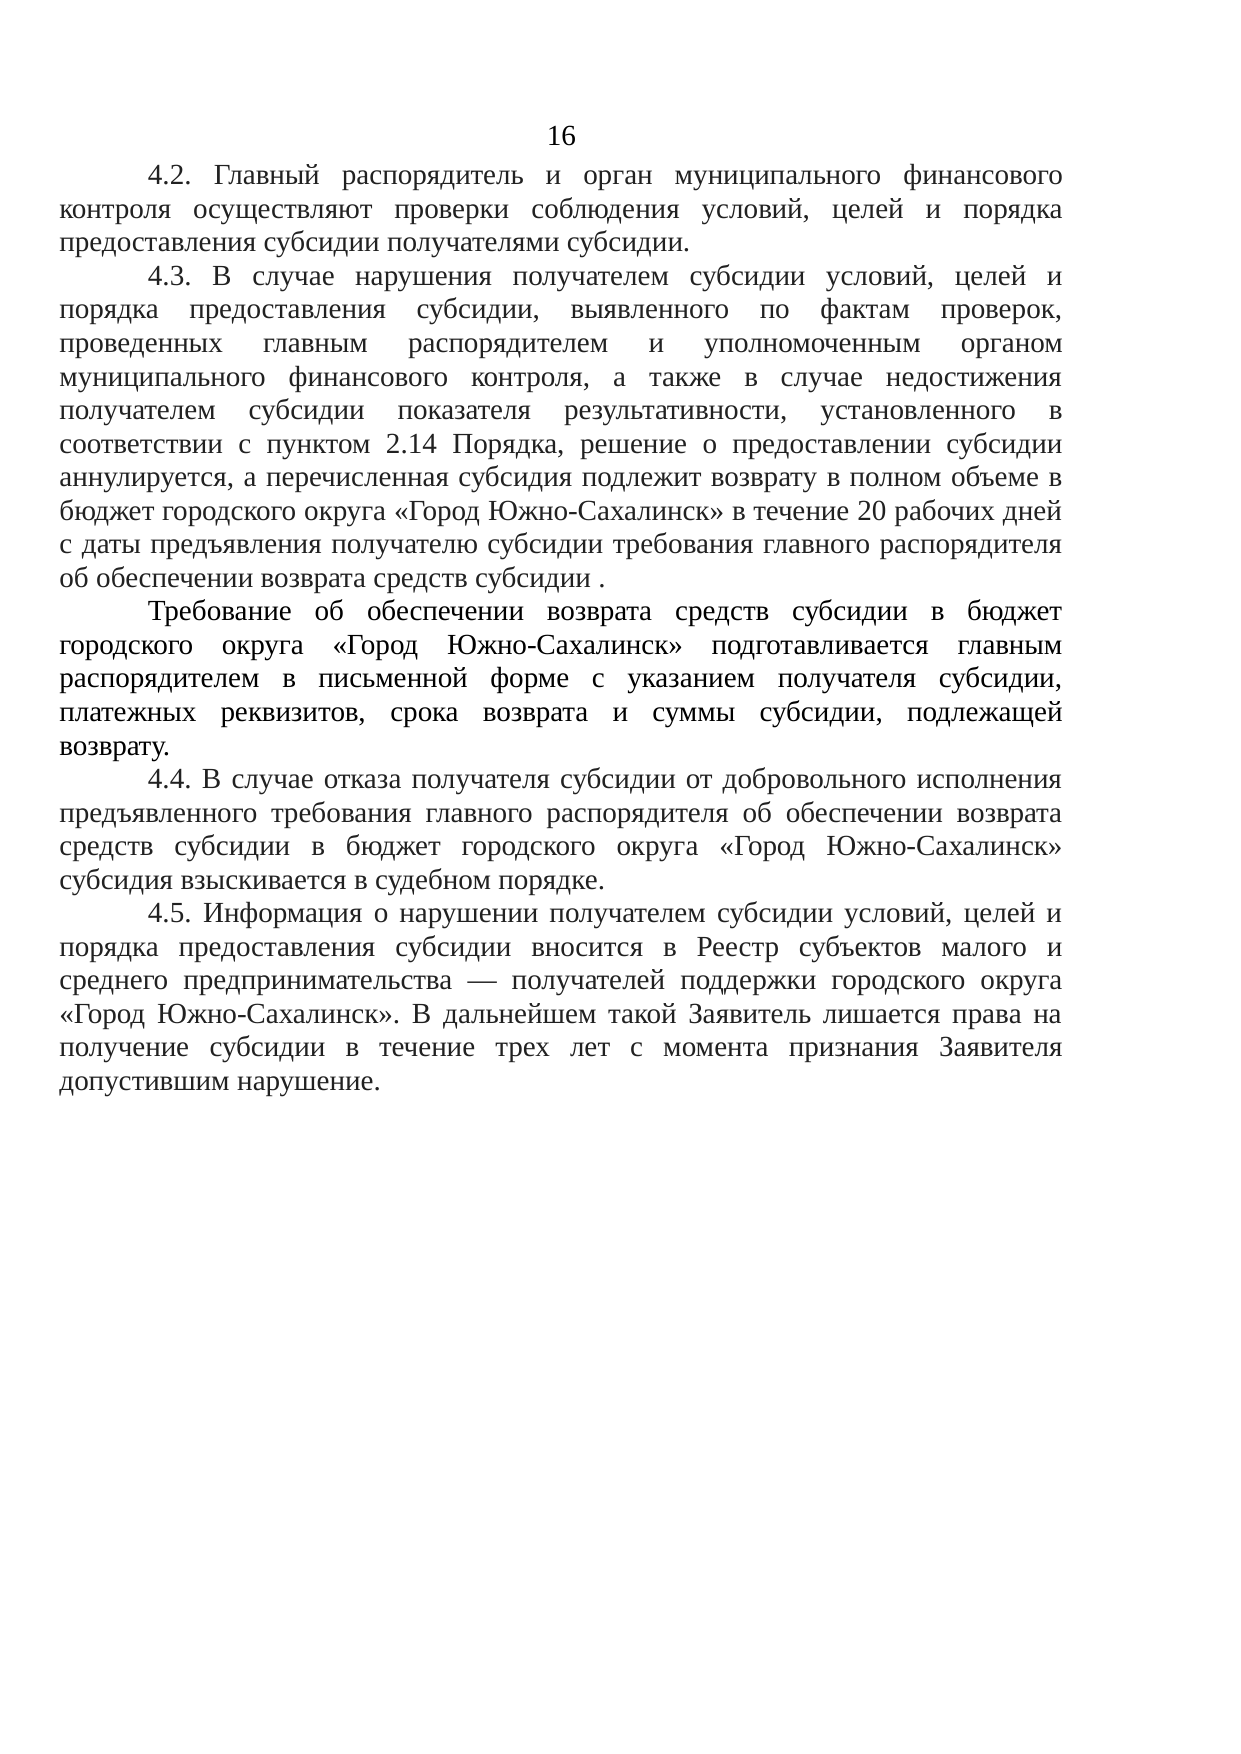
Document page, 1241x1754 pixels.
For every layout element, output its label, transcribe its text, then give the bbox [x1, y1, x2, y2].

text 4.4. В случае отказа получателя субсидии от добровольного исполнения предъявленного требования главного распорядителя об обеспечении возврата средств субсидии в бюджет городского округа «Город Южно-Сахалинск» субсидия взыскивается в судебном порядке. [59, 761, 1063, 896]
text 4.5. Информация о нарушении получателем субсидии условий, целей и порядка предоставления субсидии вносится в Реестр субъектов малого и среднего предпринимательства — получателей поддержки городского округа «Город Южно-Сахалинск». В дальнейшем такой Заявитель лишается права на получение субсидии в течение трех лет с момента признания Заявителя допустившим нарушение. [59, 896, 1063, 1097]
text Требование об обеспечении возврата средств субсидии в бюджет городского округа «Город Южно-Сахалинск» подготавливается главным распорядителем в письменной форме с указанием получателя субсидии, платежных реквизитов, срока возврата и суммы субсидии, подлежащей возврату. [59, 594, 1063, 761]
text 4.2. Главный распорядитель и орган муниципального финансового контроля осуществляют проверки соблюдения условий, целей и порядка предоставления субсидии получателями субсидии. [59, 158, 1063, 258]
text 4.3. В случае нарушения получателем субсидии условий, целей и порядка предоставления субсидии, выявленного по фактам проверок, проведенных главным распорядителем и уполномоченным органом муниципального финансового контроля, а также в случае недостижения получателем субсидии показателя результативности, установленного в соответствии с пунктом 2.14 Порядка, решение о предоставлении субсидии аннулируется, а перечисленная субсидия подлежит возврату в полном объеме в бюджет городского округа «Город Южно-Сахалинск» в течение 20 рабочих дней с даты предъявления получателю субсидии требования главного распорядителя об обеспечении возврата средств субсидии . [59, 258, 1063, 594]
